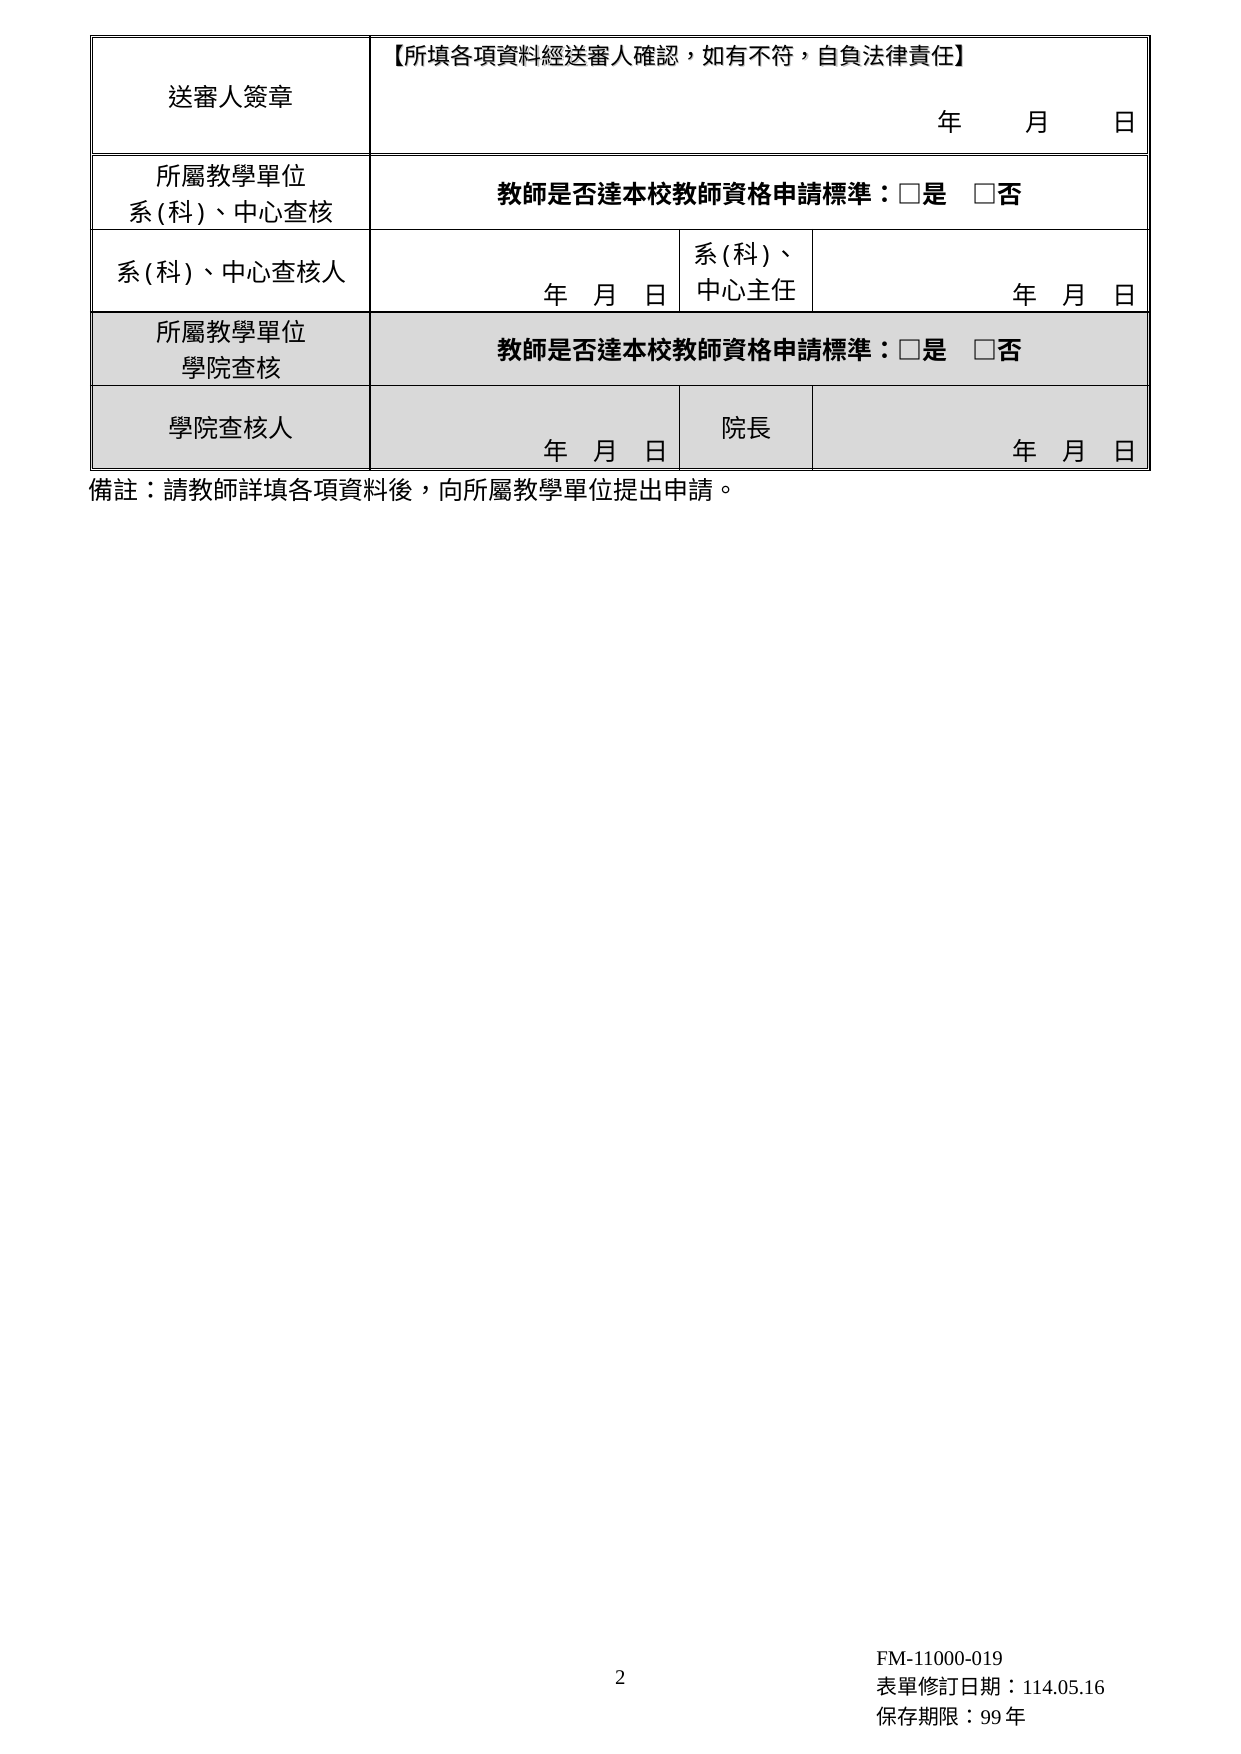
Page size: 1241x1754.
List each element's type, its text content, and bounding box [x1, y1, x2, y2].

table_cell 年 月 日 [813, 230, 1147, 311]
table_cell 所屬教學單位 系(科)、中心查核 [93, 156, 369, 229]
table_cell 教師是否達本校教師資格申請標準：□是 □否 [371, 156, 1147, 229]
table_cell 年 月 日 [371, 386, 679, 468]
text FM-11000-019 [876, 1646, 1156, 1670]
table_cell 年 月 日 [813, 386, 1147, 468]
table_cell 所屬教學單位 學院查核 [93, 313, 369, 385]
table_cell 系(科)、中心主任 [680, 230, 812, 311]
table_cell 院長 [680, 386, 812, 468]
table_cell 【所填各項資料經送審人確認，如有不符，自負法律責任】 年 月 日 [371, 38, 1147, 153]
table_cell 送審人簽章 [93, 38, 369, 153]
table_cell 年 月 日 [371, 230, 679, 311]
text 保存期限：99年 [876, 1701, 1156, 1731]
text 備註：請教師詳填各項資料後，向所屬教學單位提出申請。 [89, 471, 1152, 507]
table_cell 學院查核人 [93, 386, 369, 468]
table_cell 系(科)、中心查核人 [93, 230, 369, 311]
text 表單修訂日期：114.05.16 [876, 1670, 1156, 1701]
table_cell 教師是否達本校教師資格申請標準：□是 □否 [371, 313, 1147, 385]
